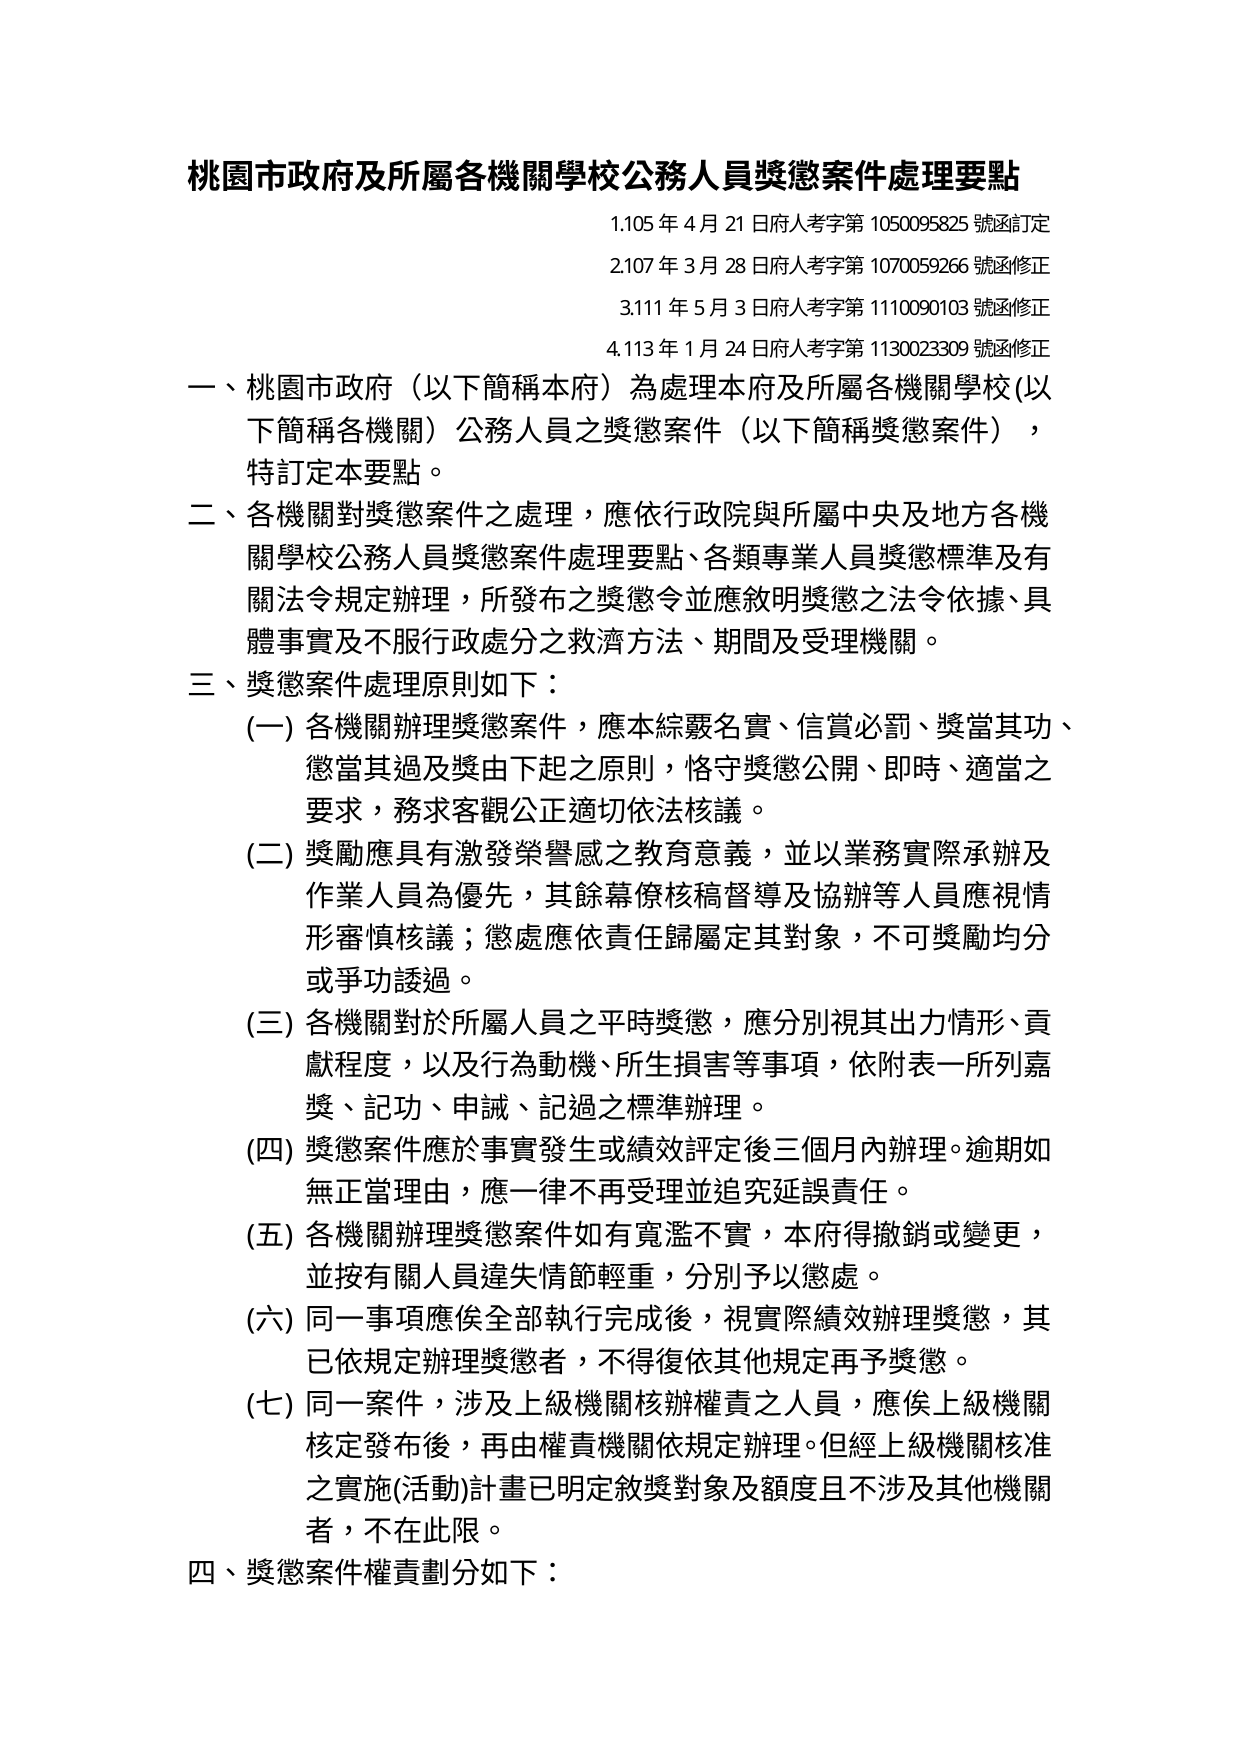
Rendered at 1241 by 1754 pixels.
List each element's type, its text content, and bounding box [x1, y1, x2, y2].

text 1.105年4月21日府人考字第1050095825號函訂定 [187, 198, 1053, 240]
list 各機關辦理獎懲案件如有寬濫不實，本府得撤銷或變更，並按有關人員違失情節輕重，分別予以懲處。 [246, 1211, 1053, 1296]
list 獎懲案件權責劃分如下： [187, 1550, 1053, 1592]
list 各機關對獎懲案件之處理，應依行政院與所屬中央及地方各機關學校公務人員獎懲案件處理要點、各類專業人員獎懲標準及有關法令規定辦理，所發布之獎懲令並應敘明獎懲之法令依據、具體事實及不服行政處分之救濟方法、期間及受理機關。 [187, 492, 1053, 661]
list 各機關對於所屬人員之平時獎懲，應分別視其出力情形、貢獻程度，以及行為動機、所生損害等事項，依附表一所列嘉獎、記功、申誡、記過之標準辦理。 [246, 999, 1053, 1127]
list 同一案件，涉及上級機關核辦權責之人員，應俟上級機關核定發布後，再由權責機關依規定辦理。但經上級機關核准之實施(活動)計畫已明定敘獎對象及額度且不涉及其他機關者，不在此限。 [246, 1381, 1053, 1550]
list 同一事項應俟全部執行完成後，視實際績效辦理獎懲，其已依規定辦理獎懲者，不得復依其他規定再予獎懲。 [246, 1296, 1053, 1381]
list 桃園市政府（以下簡稱本府）為處理本府及所屬各機關學校(以下簡稱各機關）公務人員之獎懲案件（以下簡稱獎懲案件），特訂定本要點。 [187, 365, 1053, 492]
text 2.107年3月28日府人考字第1070059266號函修正 [187, 240, 1053, 282]
list 獎勵應具有激發榮譽感之教育意義，並以業務實際承辦及作業人員為優先，其餘幕僚核稿督導及協辦等人員應視情形審慎核議；懲處應依責任歸屬定其對象，不可獎勵均分或爭功諉過。 [246, 830, 1053, 999]
text 4. 113年1月24日府人考字第1130023309號函修正 [187, 323, 1053, 365]
list 獎懲案件處理原則如下： [187, 661, 1053, 703]
text 3.111年5月3日府人考字第1110090103號函修正 [187, 282, 1053, 323]
list 獎懲案件應於事實發生或績效評定後三個月內辦理。逾期如無正當理由，應一律不再受理並追究延誤責任。 [246, 1127, 1053, 1211]
text 桃園市政府及所屬各機關學校公務人員獎懲案件處理要點 [187, 150, 1053, 198]
list 各機關辦理獎懲案件，應本綜覈名實、信賞必罰、獎當其功、懲當其過及獎由下起之原則，恪守獎懲公開、即時、適當之要求，務求客觀公正適切依法核議。 [246, 703, 1053, 830]
